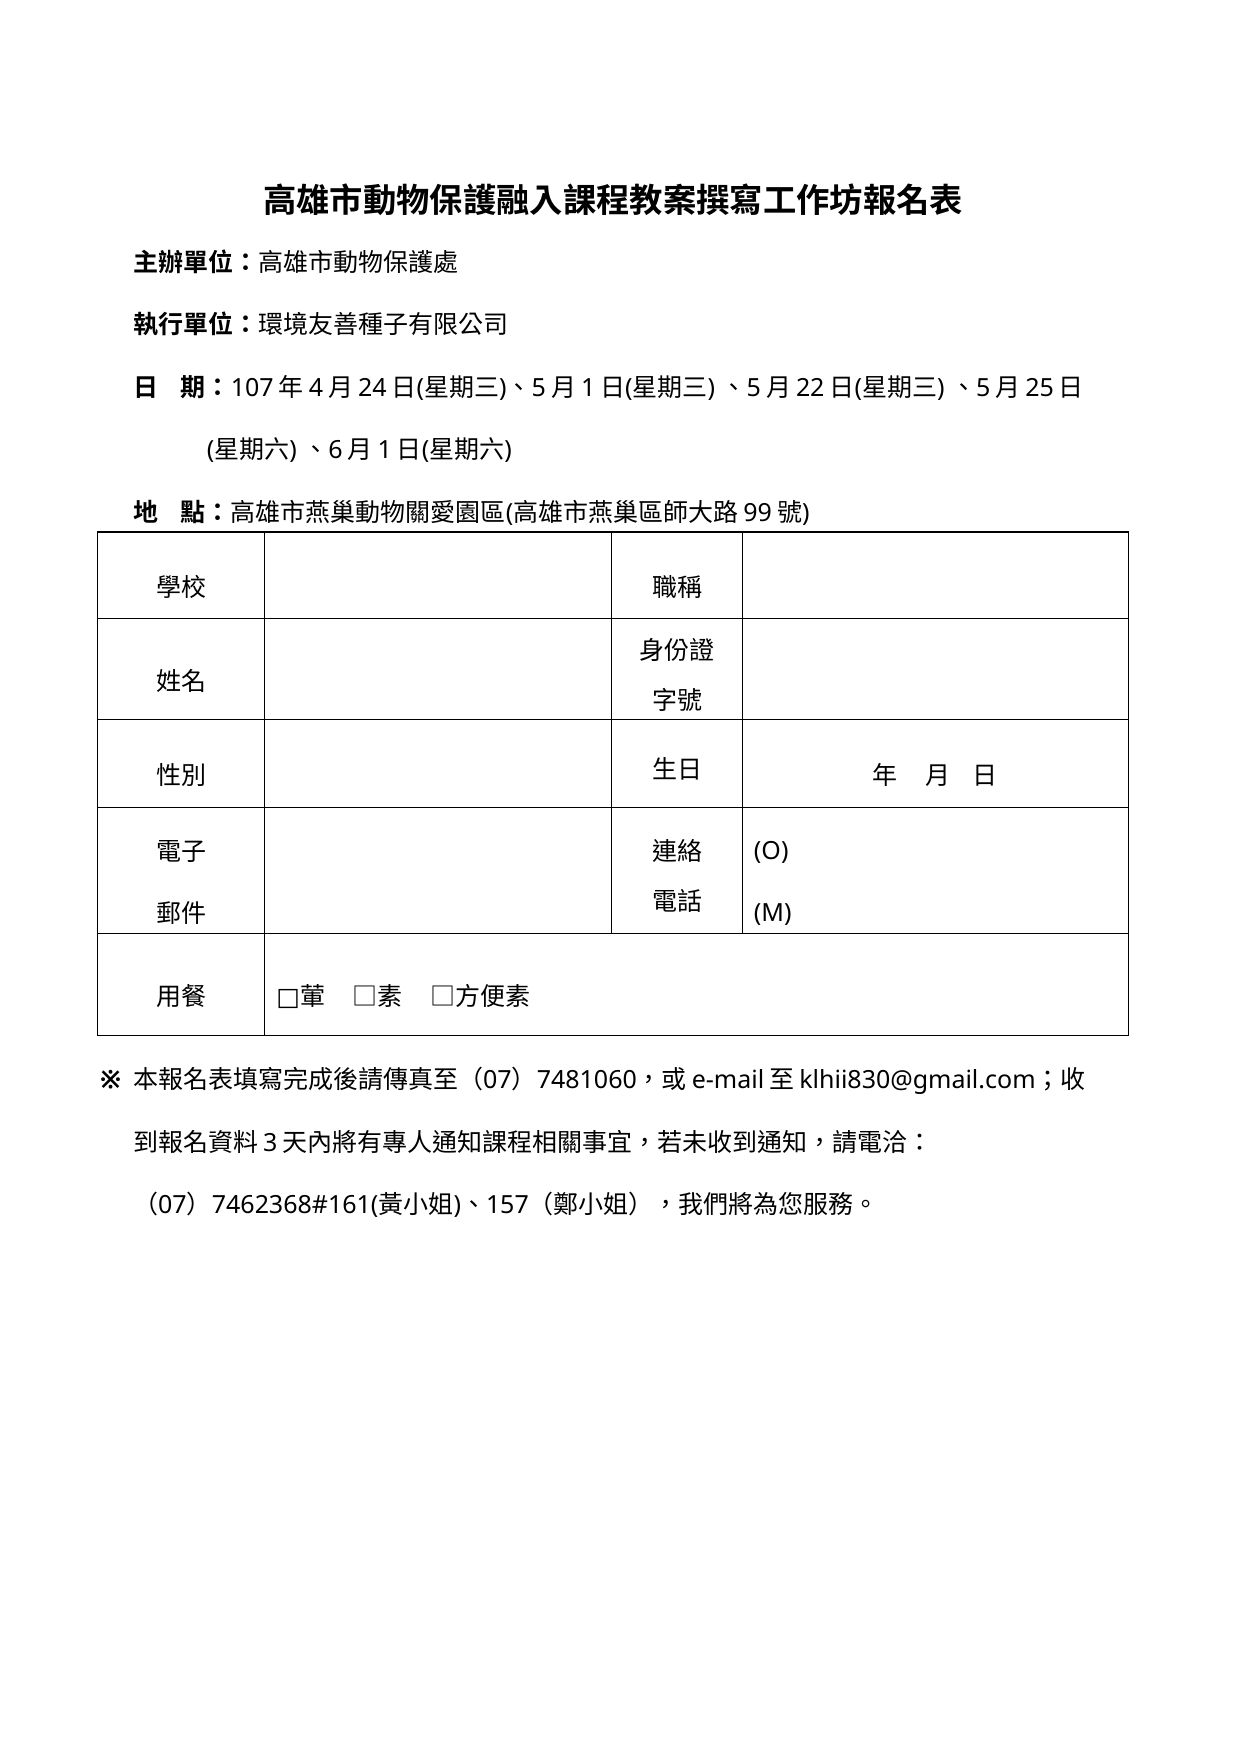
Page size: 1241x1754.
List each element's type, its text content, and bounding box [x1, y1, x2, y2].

table_cell [265, 808, 611, 933]
text 主辦單位：高雄市動物保護處 [133, 219, 1093, 281]
table_cell [743, 619, 1128, 719]
text 執行單位：環境友善種子有限公司 [133, 281, 1093, 344]
table_cell 生日 [612, 720, 742, 807]
table_header 學校 [98, 533, 264, 618]
table_cell 連絡 電話 [612, 808, 742, 933]
table_cell □葷 □素 □方便素 [265, 934, 1128, 1035]
table_cell (O) (M) [743, 808, 1128, 933]
table_header [265, 533, 611, 618]
table_cell [265, 720, 611, 807]
text 地 點：高雄市燕巢動物關愛園區(高雄市燕巢區師大路99號) [133, 469, 1093, 531]
table_cell 年 月 日 [743, 720, 1128, 807]
table_cell 身份證 字號 [612, 619, 742, 719]
table_cell 性別 [98, 720, 264, 807]
table_cell 用餐 [98, 934, 264, 1035]
table_cell [265, 619, 611, 719]
table_header 職稱 [612, 533, 742, 618]
table_cell 姓名 [98, 619, 264, 719]
text 高雄市動物保護融入課程教案撰寫工作坊報名表 [133, 156, 1093, 219]
table_cell 電子 郵件 [98, 808, 264, 933]
list 本報名表填寫完成後請傳真至（07）7481060，或e-mail至klhii830@gmail.com；收到報名資料3天內將有專人通知課程相關事宜，若未收到通知，請電洽：（07）7462368#161(黃小姐)、157（鄭小姐），我們將為您服務。 [95, 1036, 1093, 1224]
table_header [743, 533, 1128, 618]
text 日 期：107年4月24日(星期三)、5月1日(星期三) 、5月22日(星期三) 、5月25日(星期六) 、6月1日(星期六) [133, 344, 1093, 469]
